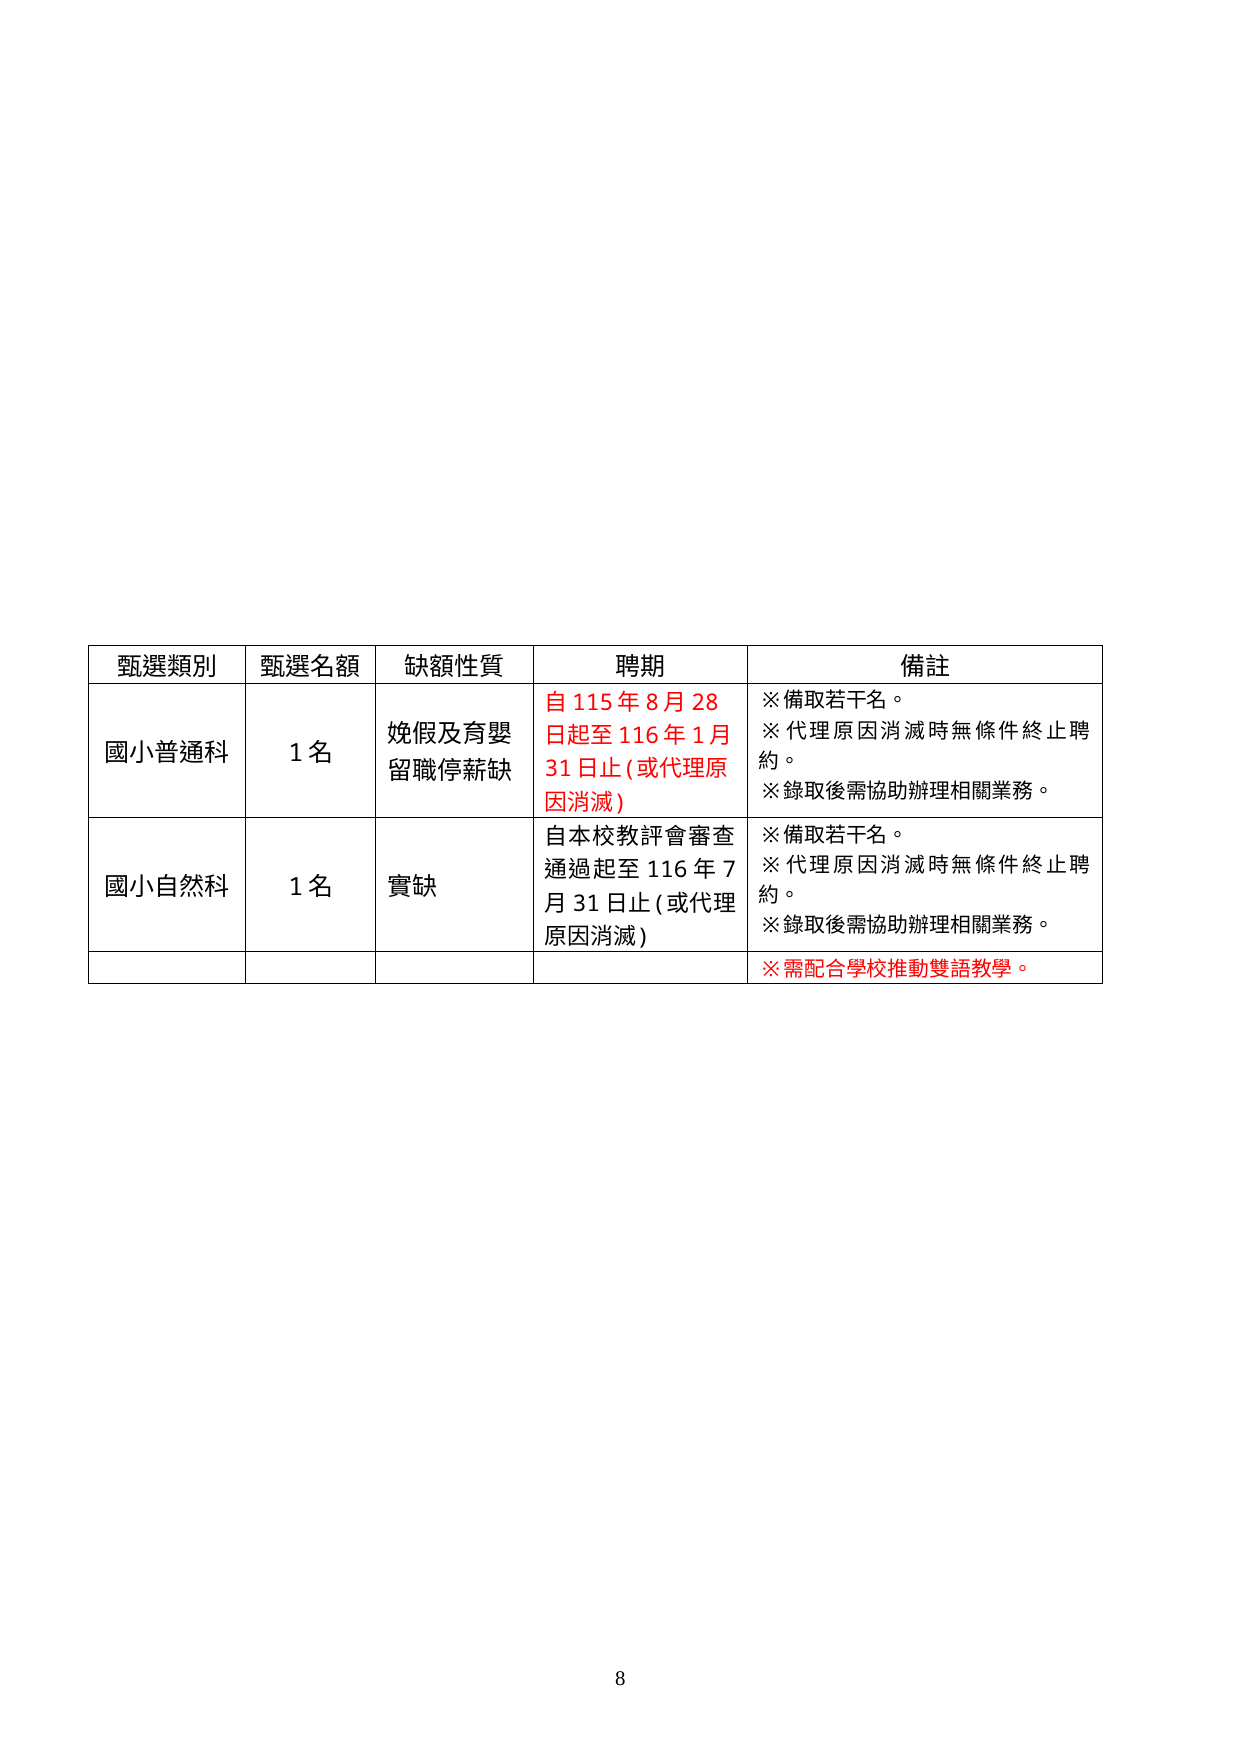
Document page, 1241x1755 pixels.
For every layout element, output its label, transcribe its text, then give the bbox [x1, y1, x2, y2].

table_header 甄選類別 [89, 646, 245, 682]
table_cell 娩假及育嬰留職停薪缺 [376, 684, 533, 817]
table_cell ※需配合學校推動雙語教學。 [748, 952, 1102, 982]
table_cell 國小自然科 [89, 818, 245, 951]
table_header 備註 [748, 646, 1102, 682]
table_cell ※備取若干名。 ※代理原因消滅時無條件終止聘約。 ※錄取後需協助辦理相關業務。 [748, 684, 1102, 817]
table_header 聘期 [534, 646, 747, 682]
table_header 缺額性質 [376, 646, 533, 682]
table_cell [89, 952, 245, 982]
table_cell 自115年8月28日起至116年1月31日止(或代理原因消滅) [534, 684, 747, 817]
table_header 甄選名額 [246, 646, 375, 682]
table_cell [246, 952, 375, 982]
table_cell ※備取若干名。 ※代理原因消滅時無條件終止聘約。 ※錄取後需協助辦理相關業務。 [748, 818, 1102, 951]
table_cell 國小普通科 [89, 684, 245, 817]
table_cell 1名 [246, 684, 375, 817]
table_cell 1名 [246, 818, 375, 951]
table_cell 實缺 [376, 818, 533, 951]
table_cell [376, 952, 533, 982]
table_cell [534, 952, 747, 982]
table_cell 自本校教評會審查通過起至116年7月31日止(或代理原因消滅) [534, 818, 747, 951]
